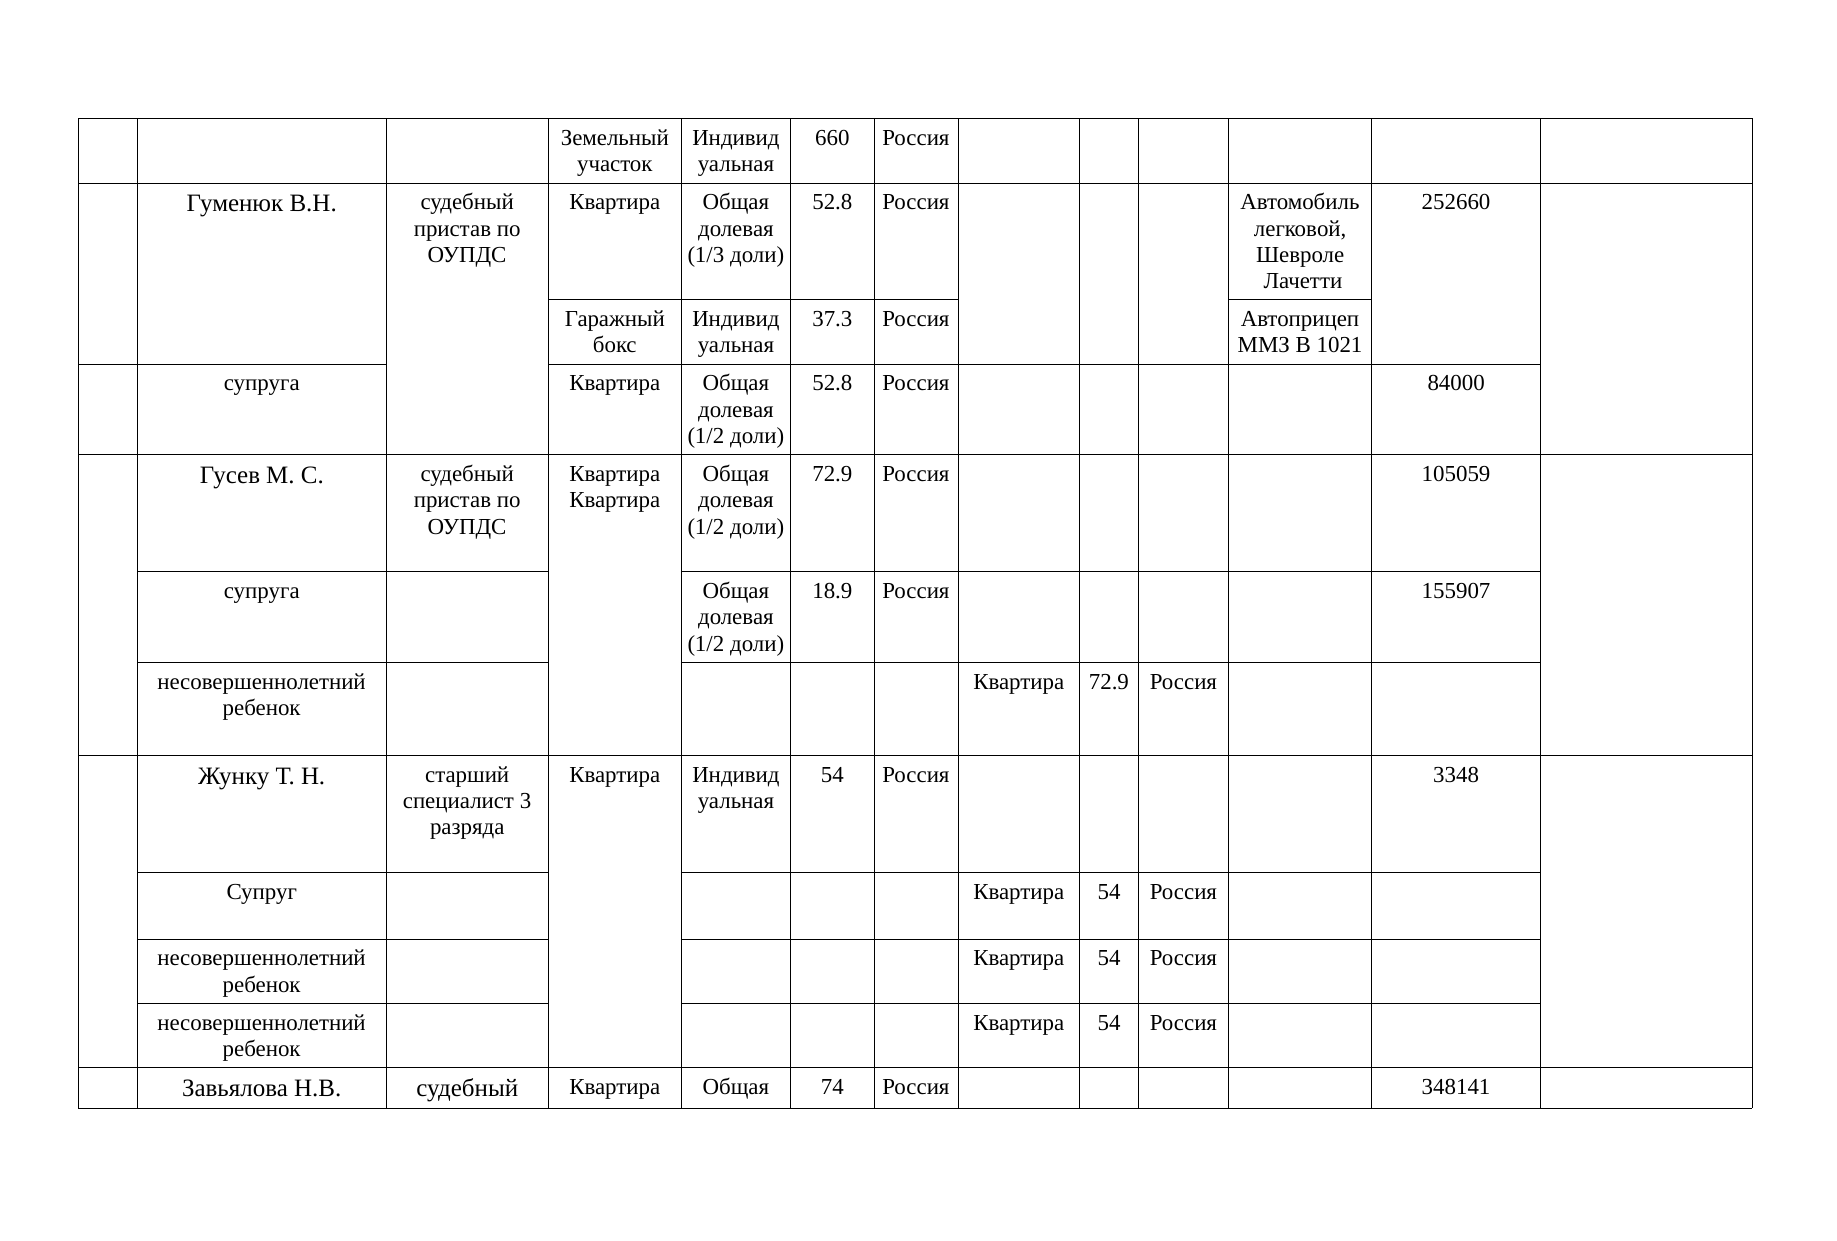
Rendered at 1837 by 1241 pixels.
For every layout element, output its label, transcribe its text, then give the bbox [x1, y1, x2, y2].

table_cell 52,8 [791, 365, 874, 454]
table_cell [387, 940, 548, 1003]
table_cell Квартира [959, 663, 1079, 755]
table_cell несовершеннолетний ребенок [138, 940, 386, 1003]
table_cell [1372, 663, 1540, 755]
table_cell [791, 940, 874, 1003]
table_cell 3348 [1372, 756, 1540, 872]
table_cell Завьялова Н.В. [138, 1068, 386, 1107]
table_cell Россия [1139, 663, 1228, 755]
table_cell Автоприцеп ММЗ В 1021 [1229, 300, 1371, 364]
table_cell [1139, 572, 1228, 662]
table_cell 54 [791, 756, 874, 872]
table_cell судебный пристав по ОУПДС [387, 455, 548, 571]
table_cell [387, 572, 548, 662]
table_cell Квартира [549, 184, 681, 299]
table_cell [387, 119, 548, 182]
table_cell Россия [1139, 873, 1228, 938]
table_cell Квартира [549, 365, 681, 454]
table_cell [1541, 119, 1752, 182]
table_cell Квартира [549, 1068, 681, 1107]
table_cell Супруг [138, 873, 386, 938]
table_cell Россия [1139, 1004, 1228, 1067]
table_cell Жунку Т. Н. [138, 756, 386, 872]
table_cell [959, 455, 1079, 571]
table_cell [1139, 365, 1228, 454]
table_cell Россия [875, 365, 958, 454]
table_cell [959, 365, 1079, 454]
table_cell [1139, 184, 1228, 364]
table_cell 348141 [1372, 1068, 1540, 1107]
table_cell [1229, 455, 1371, 571]
table_cell [1229, 663, 1371, 755]
table_cell [1229, 365, 1371, 454]
table_cell [791, 1004, 874, 1067]
table_cell [1080, 1068, 1138, 1107]
table_cell Россия [875, 1068, 958, 1107]
table_cell Гусев М. С. [138, 455, 386, 571]
table_cell [875, 1004, 958, 1067]
table_cell Россия [1139, 940, 1228, 1003]
table_cell Россия [875, 184, 958, 299]
table_cell Общая долевая (1/3 доли) [682, 184, 790, 299]
table_cell 84000 [1372, 365, 1540, 454]
table_cell [1229, 940, 1371, 1003]
table_cell [682, 1004, 790, 1067]
table_cell Общая долевая (1/2 доли) [682, 455, 790, 571]
table_cell Квартира Квартира [549, 455, 681, 755]
table_cell [1139, 1068, 1228, 1107]
table_cell [1229, 756, 1371, 872]
table_cell Квартира [959, 940, 1079, 1003]
table_cell 18,9 [791, 572, 874, 662]
table_cell Россия [875, 300, 958, 364]
table_cell судебный пристав по ОУПДС [387, 184, 548, 454]
table_cell [959, 119, 1079, 182]
table_cell старший специалист 3 разряда [387, 756, 548, 872]
table_cell 72,9 [1080, 663, 1138, 755]
table_cell Квартира [549, 756, 681, 1067]
table_cell судебный [387, 1068, 548, 1107]
table_cell [1080, 119, 1138, 182]
table_cell [1372, 873, 1540, 938]
table_cell [1080, 365, 1138, 454]
table_cell [1229, 572, 1371, 662]
table_cell [79, 756, 137, 1067]
table_cell [1541, 184, 1752, 454]
table_cell [1229, 1004, 1371, 1067]
table_cell [682, 873, 790, 938]
table_cell 72,9 [791, 455, 874, 571]
table_cell 54 [1080, 1004, 1138, 1067]
table_cell Россия [875, 572, 958, 662]
table_cell Квартира [959, 1004, 1079, 1067]
table_cell [682, 940, 790, 1003]
table_cell [1541, 756, 1752, 1067]
table_cell [1139, 756, 1228, 872]
table_cell [1080, 572, 1138, 662]
table_cell Квартира [959, 873, 1079, 938]
table_cell 155907 [1372, 572, 1540, 662]
table_cell [959, 184, 1079, 364]
table_cell супруга [138, 572, 386, 662]
table_cell [79, 455, 137, 755]
table_cell [959, 756, 1079, 872]
table_cell несовершеннолетний ребенок [138, 663, 386, 755]
table_cell 252660 [1372, 184, 1540, 364]
table_cell 37,3 [791, 300, 874, 364]
table_cell [387, 873, 548, 938]
table_cell 54 [1080, 873, 1138, 938]
table_cell 54 [1080, 940, 1138, 1003]
table_cell Россия [875, 756, 958, 872]
table_cell [1080, 455, 1138, 571]
table_cell [1139, 119, 1228, 182]
table_cell [387, 663, 548, 755]
table_cell Общая долевая (1/2 доли) [682, 365, 790, 454]
table_cell несовершеннолетний ребенок [138, 1004, 386, 1067]
table_cell 105059 [1372, 455, 1540, 571]
table_cell Гаражный бокс [549, 300, 681, 364]
table_cell [791, 663, 874, 755]
table_cell [387, 1004, 548, 1067]
table_cell [959, 1068, 1079, 1107]
table_cell [959, 572, 1079, 662]
table_cell [875, 940, 958, 1003]
table_cell Индивидуальная [682, 119, 790, 182]
table_cell 52,8 [791, 184, 874, 299]
table_cell Россия [875, 455, 958, 571]
table_cell [1541, 455, 1752, 755]
table_cell [79, 1068, 137, 1107]
table_cell [79, 184, 137, 364]
table_cell Индивидуальная [682, 756, 790, 872]
table_cell [875, 873, 958, 938]
table_cell Автомобиль легковой, Шевроле Лачетти [1229, 184, 1371, 299]
table_cell Индивидуальная [682, 300, 790, 364]
table_cell Гуменюк В.Н. [138, 184, 386, 364]
table_cell [138, 119, 386, 182]
table_cell [1372, 1004, 1540, 1067]
table_cell [1372, 940, 1540, 1003]
table_cell 74 [791, 1068, 874, 1107]
table_cell Земельный участок [549, 119, 681, 182]
table_cell [1541, 1068, 1752, 1107]
table_cell Общая долевая (1/2 доли) [682, 572, 790, 662]
table_cell Россия [875, 119, 958, 182]
table_cell [79, 119, 137, 182]
table_cell [1229, 1068, 1371, 1107]
table_cell [1080, 184, 1138, 364]
table_cell [875, 663, 958, 755]
table_cell [1139, 455, 1228, 571]
table_cell [1229, 873, 1371, 938]
table_cell [1229, 119, 1371, 182]
table_cell 660 [791, 119, 874, 182]
table_cell [1372, 119, 1540, 182]
table_cell супруга [138, 365, 386, 454]
table_cell [682, 663, 790, 755]
table_cell Общая [682, 1068, 790, 1107]
table_cell [1080, 756, 1138, 872]
table_cell [791, 873, 874, 938]
table_cell [79, 365, 137, 454]
